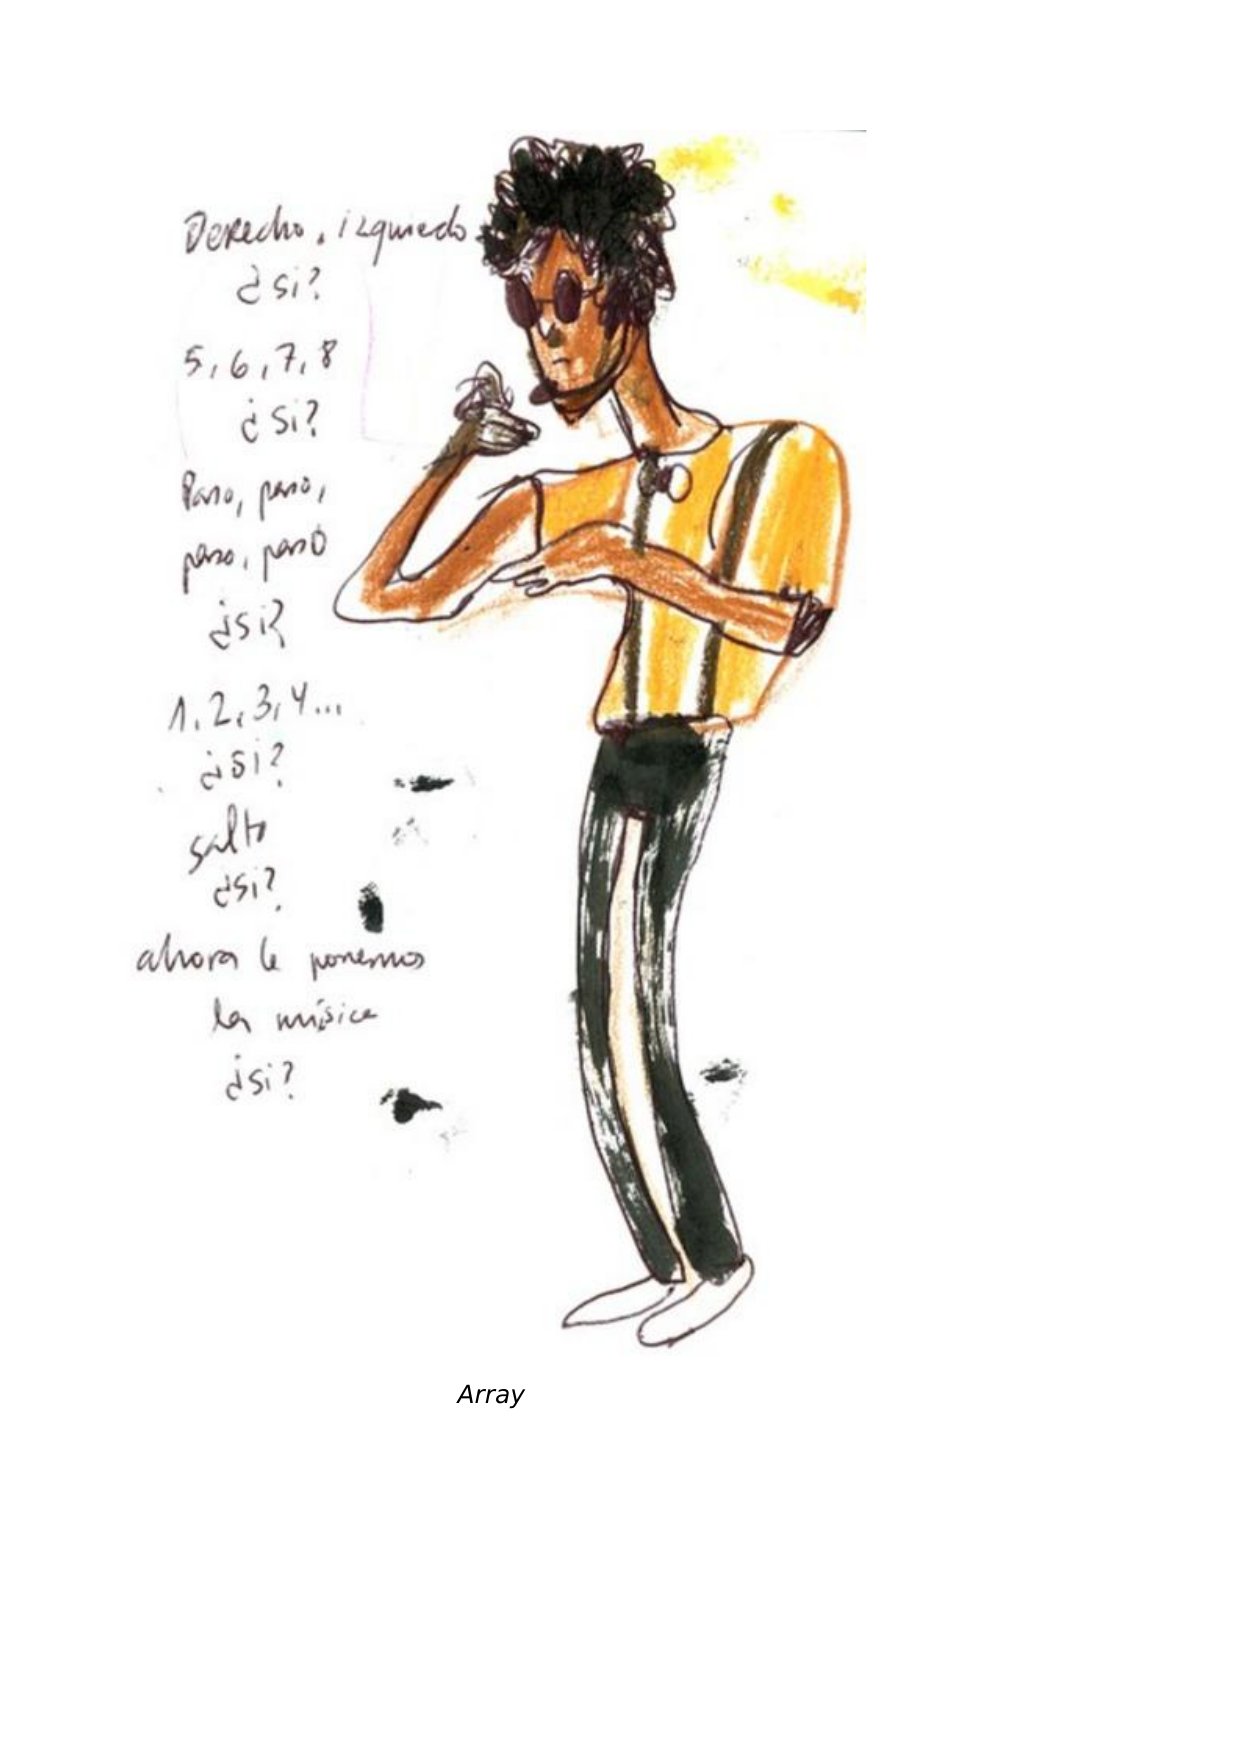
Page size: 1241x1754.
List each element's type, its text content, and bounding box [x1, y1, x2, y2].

picture [118, 130, 867, 1381]
text Array [118, 1381, 867, 1410]
